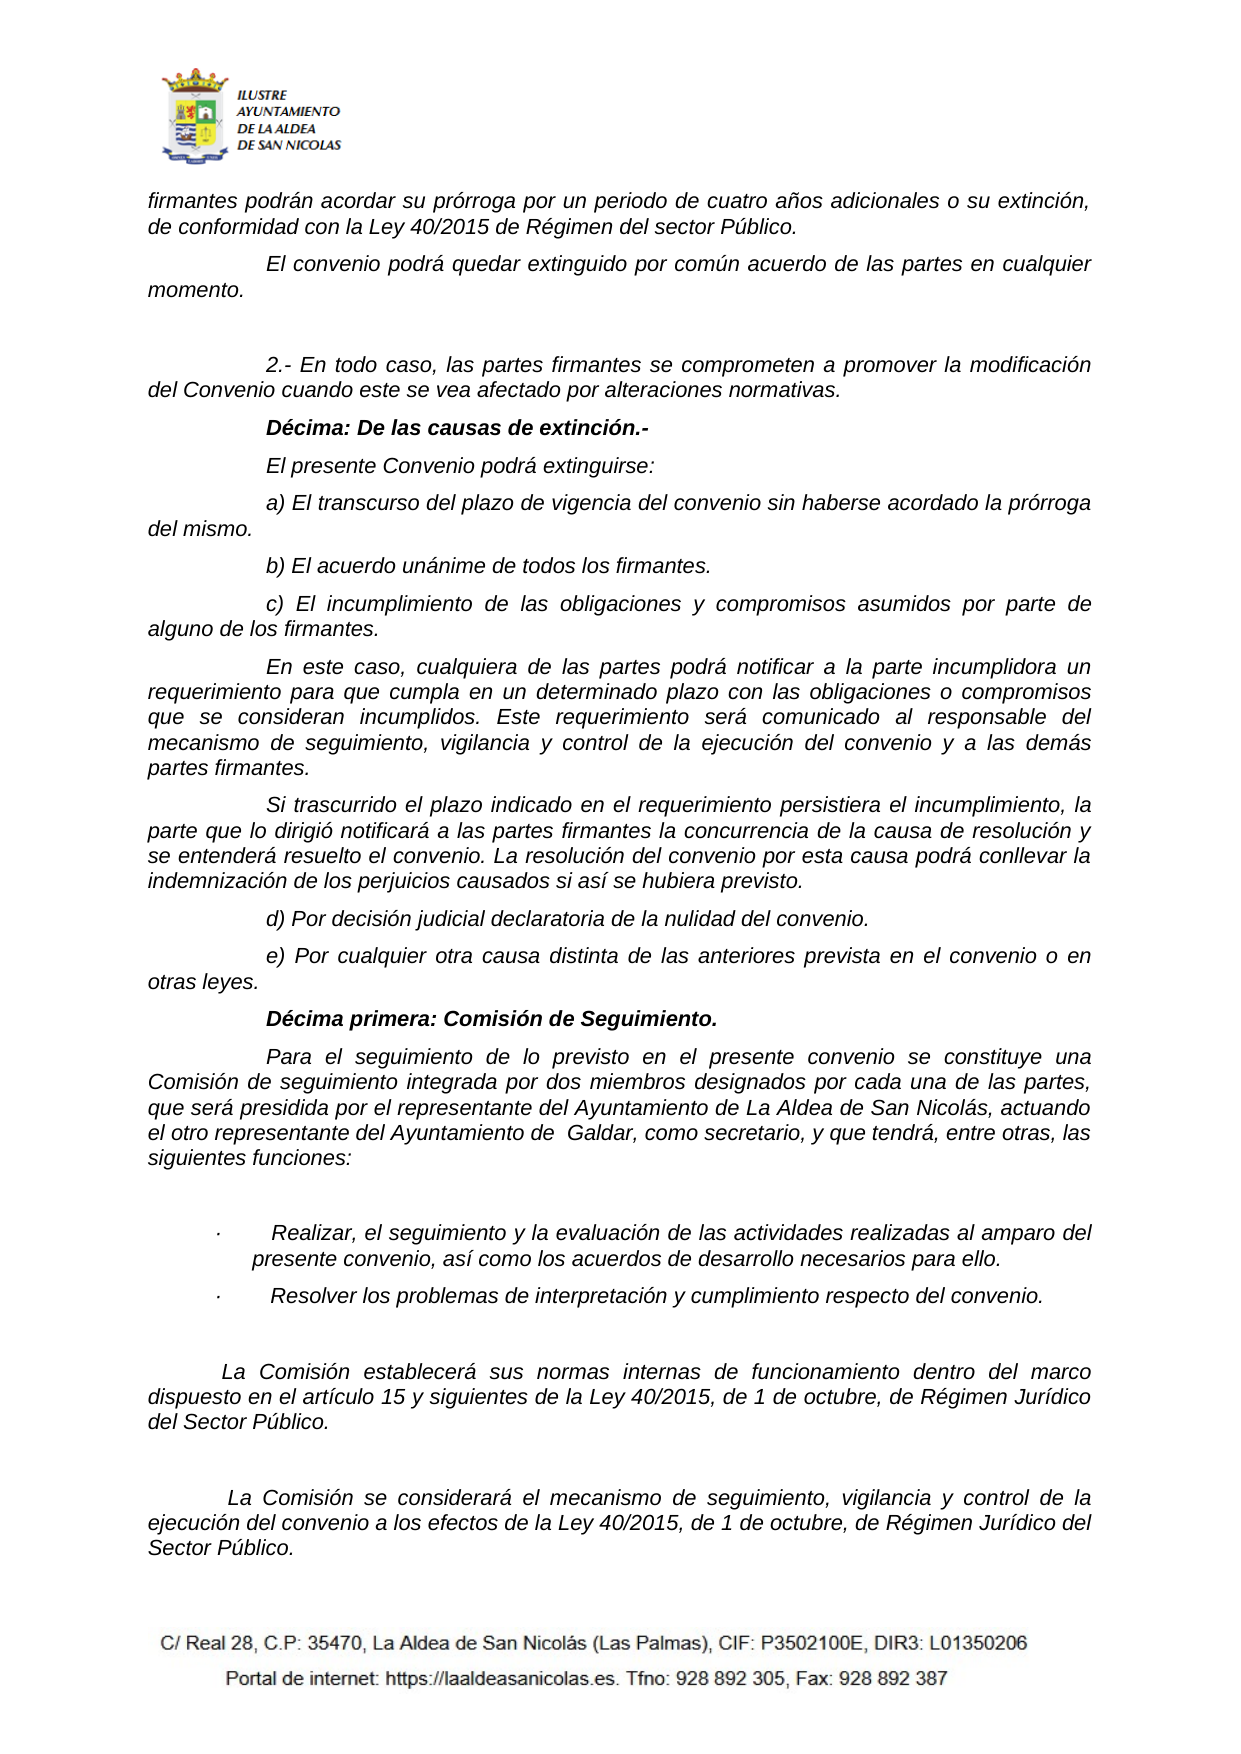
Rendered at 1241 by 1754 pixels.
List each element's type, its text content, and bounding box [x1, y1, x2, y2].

text e) Por cualquier otra causa distinta de las anteriores prevista en el convenio o en otras leyes. [148, 943, 1093, 994]
text Décima: De las causas de extinción.- [148, 415, 1093, 440]
text En este caso, cualquiera de las partes podrá notificar a la parte incumplidora un requerimiento para que cumpla en un determinado plazo con las obligaciones o compromisos que se consideran incumplidos. Este requerimiento será comunicado al responsable del mecanismo de seguimiento, vigilancia y control de la ejecución del convenio y a las demás partes firmantes. [148, 654, 1093, 780]
text La Comisión se considerará el mecanismo de seguimiento, vigilancia y control de la ejecución del convenio a los efectos de la Ley 40/2015, de 1 de octubre, de Régimen Jurídico del Sector Público. [148, 1484, 1093, 1560]
text Si trascurrido el plazo indicado en el requerimiento persistiera el incumplimiento, la parte que lo dirigió notificará a las partes firmantes la concurrencia de la causa de resolución y se entenderá resuelto el convenio. La resolución del convenio por esta causa podrá conllevar la indemnización de los perjuicios causados si así se hubiera previsto. [148, 792, 1093, 893]
text · Realizar, el seguimiento y la evaluación de las actividades realizadas al amparo del presente convenio, así como los acuerdos de desarrollo necesarios para ello. [214, 1220, 1093, 1271]
text a) El transcurso del plazo de vigencia del convenio sin haberse acordado la prórroga del mismo. [148, 490, 1093, 541]
text 2.- En todo caso, las partes firmantes se comprometen a promover la modificación del Convenio cuando este se vea afectado por alteraciones normativas. [148, 352, 1093, 402]
text · Resolver los problemas de interpretación y cumplimiento respecto del convenio. [214, 1283, 1093, 1308]
text firmantes podrán acordar su prórroga por un periodo de cuatro años adicionales o su extinción, de conformidad con la Ley 40/2015 de Régimen del sector Público. [148, 188, 1093, 239]
text Décima primera: Comisión de Seguimiento. [148, 1006, 1093, 1032]
text El convenio podrá quedar extinguido por común acuerdo de las partes en cualquier momento. [148, 251, 1093, 302]
text La Comisión establecerá sus normas internas de funcionamiento dentro del marco dispuesto en el artículo 15 y siguientes de la Ley 40/2015, de 1 de octubre, de Régimen Jurídico del Sector Público. [148, 1359, 1093, 1434]
text Para el seguimiento de lo previsto en el presente convenio se constituye una Comisión de seguimiento integrada por dos miembros designados por cada una de las partes, que será presidida por el representante del Ayuntamiento de La Aldea de San Nicolás, actuando el otro representante del Ayuntamiento de Galdar, como secretario, y que tendrá, entre otras, las siguientes funciones: [148, 1044, 1093, 1170]
text c) El incumplimiento de las obligaciones y compromisos asumidos por parte de alguno de los firmantes. [148, 591, 1093, 641]
text d) Por decisión judicial declaratoria de la nulidad del convenio. [148, 906, 1093, 931]
picture [149, 1627, 1034, 1694]
text El presente Convenio podrá extinguirse: [148, 453, 1093, 478]
picture [148, 60, 357, 172]
text b) El acuerdo unánime de todos los firmantes. [148, 553, 1093, 578]
